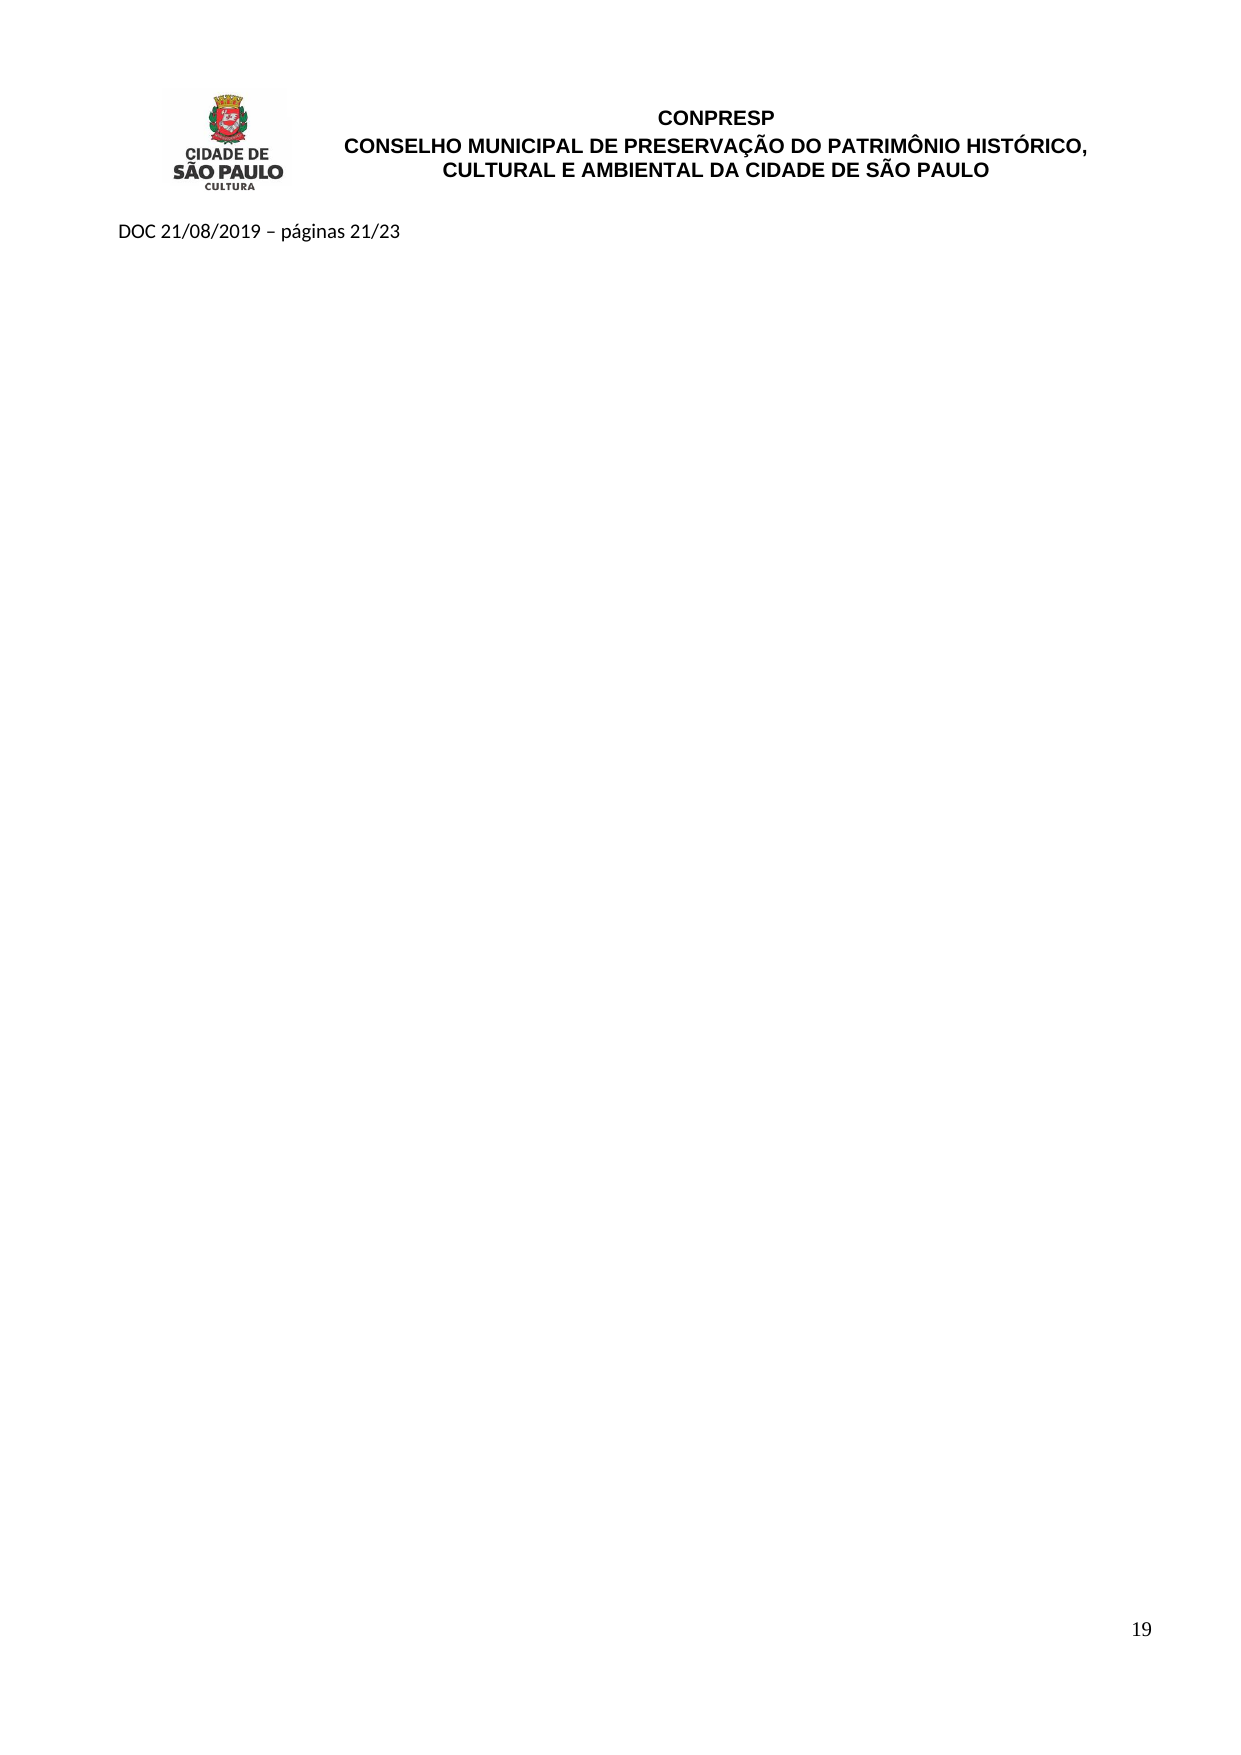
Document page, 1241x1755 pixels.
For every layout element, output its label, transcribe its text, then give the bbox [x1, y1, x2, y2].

text DOC 21/08/2019 – páginas 21/23 [118, 219, 1152, 244]
